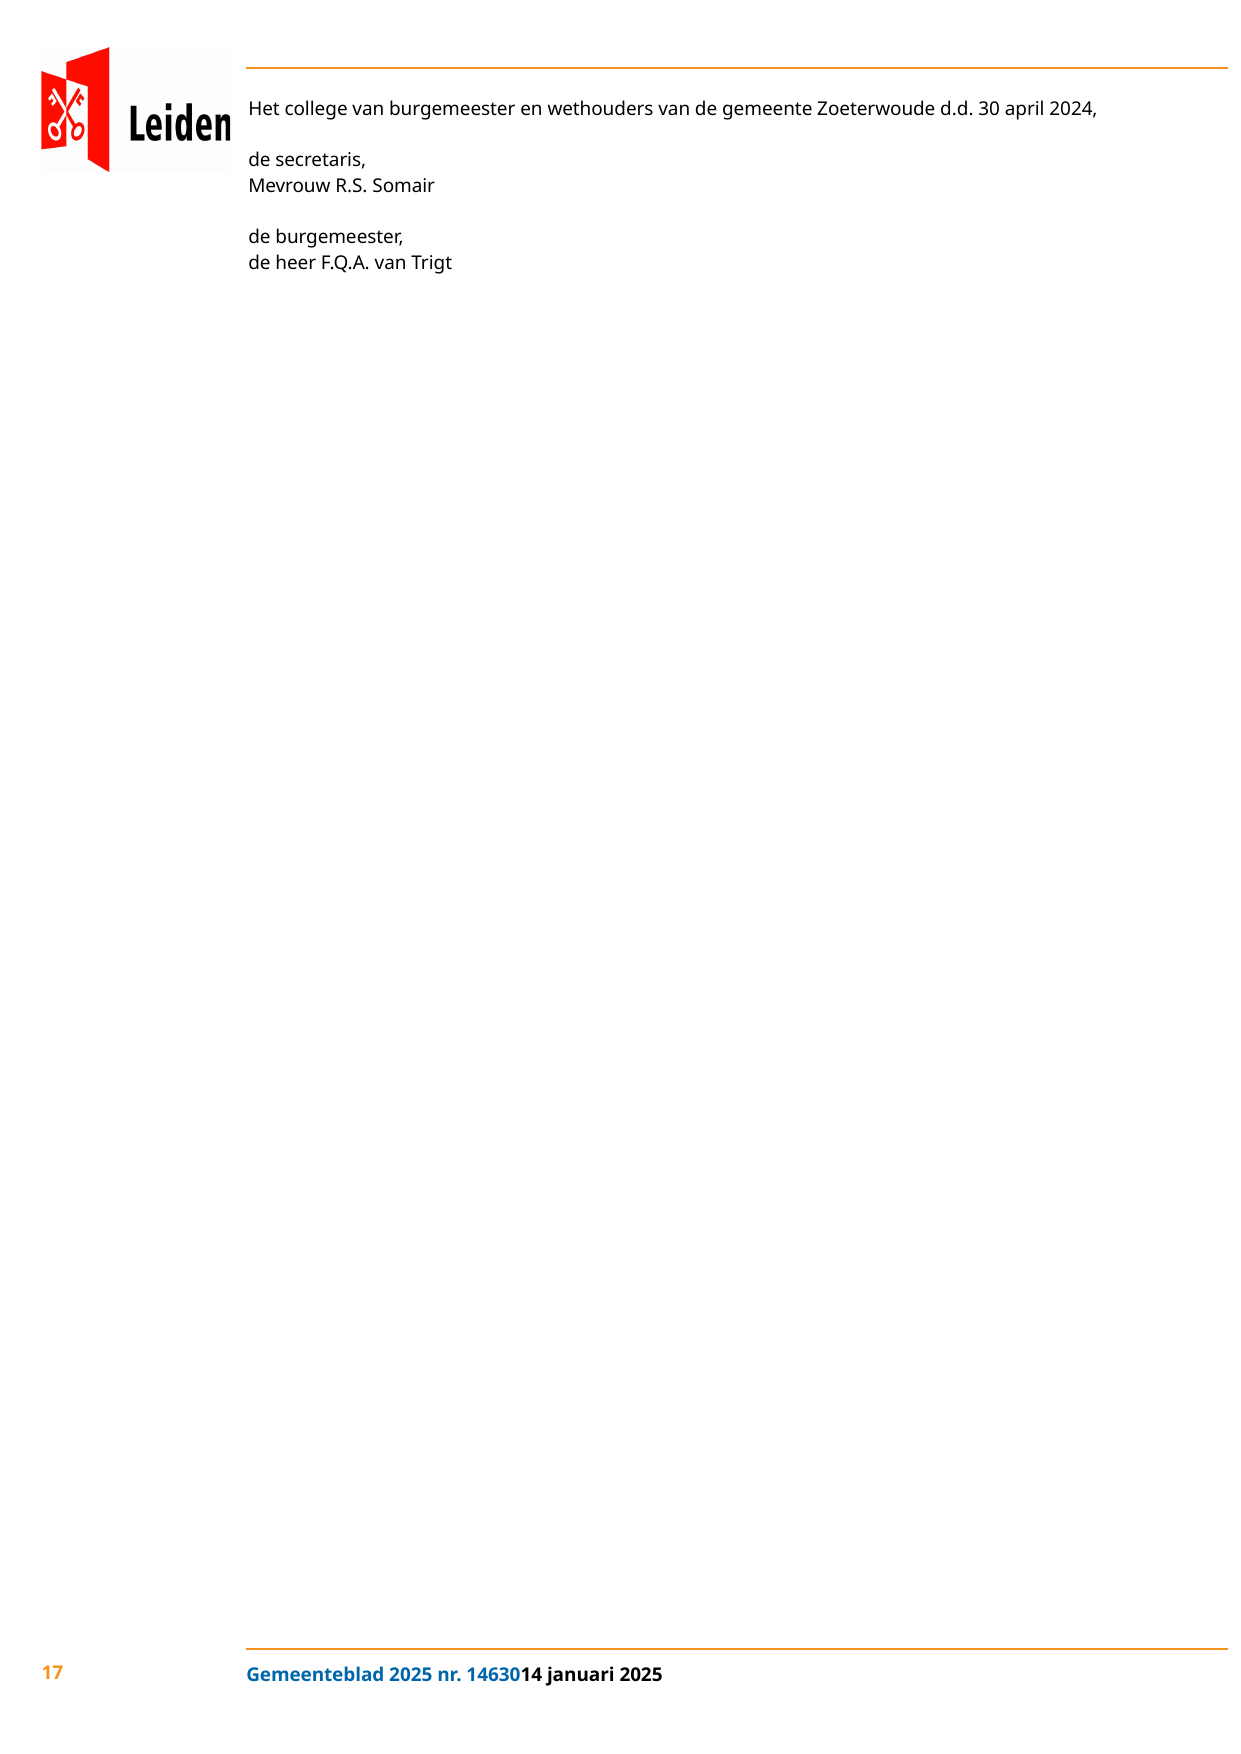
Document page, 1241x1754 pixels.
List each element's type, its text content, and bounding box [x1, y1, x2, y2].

picture [41, 47, 231, 172]
text de secretaris, [248, 146, 1152, 172]
text Het college van burgemeester en wethouders van de gemeente Zoeterwoude d.d. 30 april 2024, [248, 95, 1152, 121]
text de burgemeester, [248, 223, 1152, 249]
text Mevrouw R.S. Somair [248, 172, 1152, 198]
text de heer F.Q.A. van Trigt [248, 249, 1152, 275]
